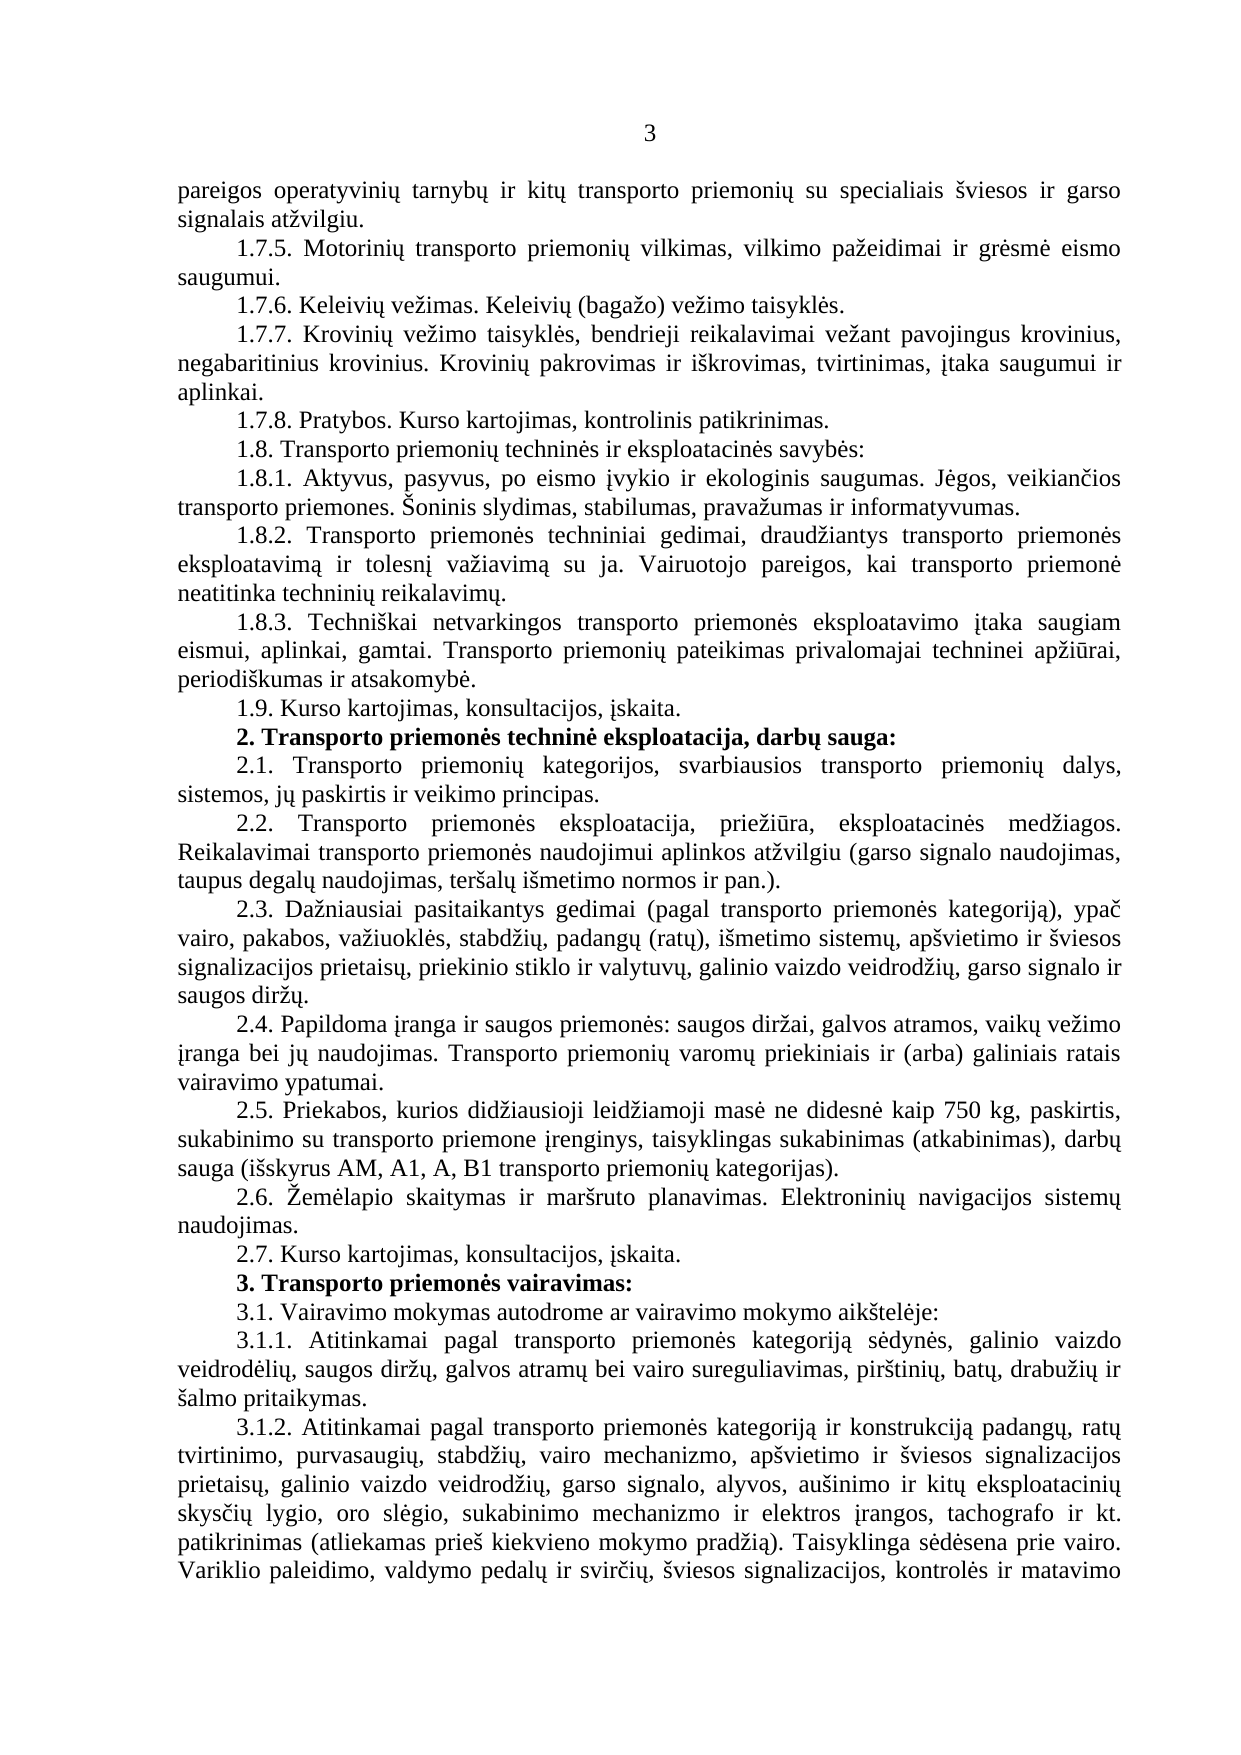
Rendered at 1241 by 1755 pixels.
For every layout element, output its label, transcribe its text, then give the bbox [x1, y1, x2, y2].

text 2.3. Dažniausiai pasitaikantys gedimai (pagal transporto priemonės kategoriją), ypač vairo, pakabos, važiuoklės, stabdžių, padangų (ratų), išmetimo sistemų, apšvietimo ir šviesos signalizacijos prietaisų, priekinio stiklo ir valytuvų, galinio vaizdo veidrodžių, garso signalo ir saugos diržų. [177, 894, 1122, 1009]
text pareigos operatyvinių tarnybų ir kitų transporto priemonių su specialiais šviesos ir garso signalais atžvilgiu. [177, 176, 1122, 233]
text 2. Transporto priemonės techninė eksploatacija, darbų sauga: [177, 722, 1122, 751]
text 3. Transporto priemonės vairavimas: [177, 1268, 1122, 1297]
text 2.2. Transporto priemonės eksploatacija, priežiūra, eksploatacinės medžiagos. Reikalavimai transporto priemonės naudojimui aplinkos atžvilgiu (garso signalo naudojimas, taupus degalų naudojimas, teršalų išmetimo normos ir pan.). [177, 808, 1122, 894]
text 1.7.7. Krovinių vežimo taisyklės, bendrieji reikalavimai vežant pavojingus krovinius, negabaritinius krovinius. Krovinių pakrovimas ir iškrovimas, tvirtinimas, įtaka saugumui ir aplinkai. [177, 319, 1122, 406]
text 3.1.2. Atitinkamai pagal transporto priemonės kategoriją ir konstrukciją padangų, ratų tvirtinimo, purvasaugių, stabdžių, vairo mechanizmo, apšvietimo ir šviesos signalizacijos prietaisų, galinio vaizdo veidrodžių, garso signalo, alyvos, aušinimo ir kitų eksploatacinių skysčių lygio, oro slėgio, sukabinimo mechanizmo ir elektros įrangos, tachografo ir kt. patikrinimas (atliekamas prieš kiekvieno mokymo pradžią). Taisyklinga sėdėsena prie vairo. Variklio paleidimo, valdymo pedalų ir svirčių, šviesos signalizacijos, kontrolės ir matavimo [177, 1412, 1122, 1584]
text 1.8.1. Aktyvus, pasyvus, po eismo įvykio ir ekologinis saugumas. Jėgos, veikiančios transporto priemones. Šoninis slydimas, stabilumas, pravažumas ir informatyvumas. [177, 463, 1122, 521]
text 1.7.6. Keleivių vežimas. Keleivių (bagažo) vežimo taisyklės. [177, 291, 1122, 319]
text 2.4. Papildoma įranga ir saugos priemonės: saugos diržai, galvos atramos, vaikų vežimo įranga bei jų naudojimas. Transporto priemonių varomų priekiniais ir (arba) galiniais ratais vairavimo ypatumai. [177, 1009, 1122, 1096]
text 2.1. Transporto priemonių kategorijos, svarbiausios transporto priemonių dalys, sistemos, jų paskirtis ir veikimo principas. [177, 751, 1122, 808]
text 2.5. Priekabos, kurios didžiausioji leidžiamoji masė ne didesnė kaip 750 kg, paskirtis, sukabinimo su transporto priemone įrenginys, taisyklingas sukabinimas (atkabinimas), darbų sauga (išskyrus AM, A1, A, B1 transporto priemonių kategorijas). [177, 1096, 1122, 1182]
text 1.9. Kurso kartojimas, konsultacijos, įskaita. [177, 693, 1122, 722]
text 1.7.5. Motorinių transporto priemonių vilkimas, vilkimo pažeidimai ir grėsmė eismo saugumui. [177, 233, 1122, 291]
text 1.8.2. Transporto priemonės techniniai gedimai, draudžiantys transporto priemonės eksploatavimą ir tolesnį važiavimą su ja. Vairuotojo pareigos, kai transporto priemonė neatitinka techninių reikalavimų. [177, 521, 1122, 607]
text 2.7. Kurso kartojimas, konsultacijos, įskaita. [177, 1239, 1122, 1268]
text 1.8.3. Techniškai netvarkingos transporto priemonės eksploatavimo įtaka saugiam eismui, aplinkai, gamtai. Transporto priemonių pateikimas privalomajai techninei apžiūrai, periodiškumas ir atsakomybė. [177, 607, 1122, 693]
text 3.1. Vairavimo mokymas autodrome ar vairavimo mokymo aikštelėje: [177, 1297, 1122, 1326]
text 3.1.1. Atitinkamai pagal transporto priemonės kategoriją sėdynės, galinio vaizdo veidrodėlių, saugos diržų, galvos atramų bei vairo sureguliavimas, pirštinių, batų, drabužių ir šalmo pritaikymas. [177, 1326, 1122, 1412]
text 1.8. Transporto priemonių techninės ir eksploatacinės savybės: [177, 434, 1122, 463]
text 2.6. Žemėlapio skaitymas ir maršruto planavimas. Elektroninių navigacijos sistemų naudojimas. [177, 1182, 1122, 1239]
text 1.7.8. Pratybos. Kurso kartojimas, kontrolinis patikrinimas. [177, 406, 1122, 434]
